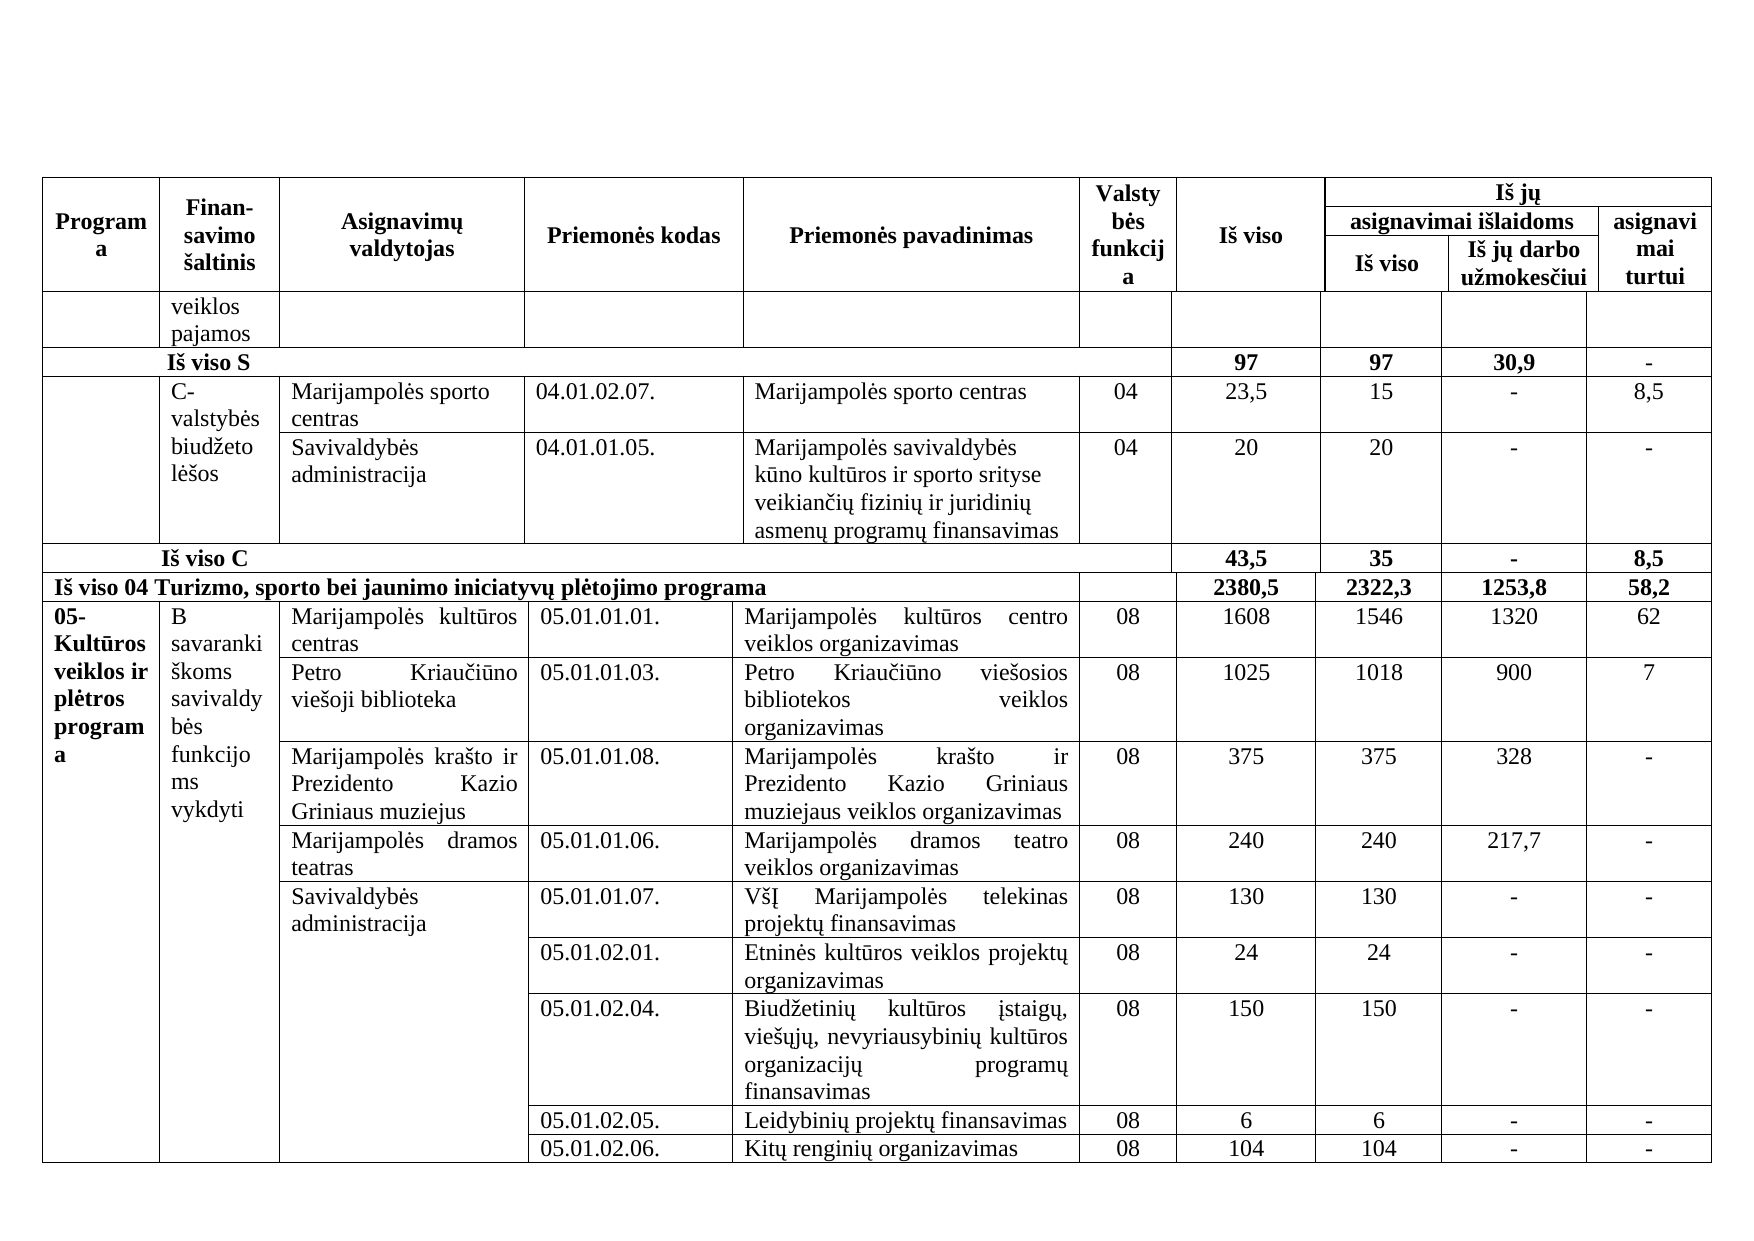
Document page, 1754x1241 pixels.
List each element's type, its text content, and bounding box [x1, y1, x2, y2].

table_cell Marijampolės sporto centras [280, 377, 524, 432]
table_cell [1442, 292, 1586, 347]
table_cell - [1442, 938, 1586, 993]
table_cell - [1442, 994, 1586, 1105]
table_cell - [1587, 938, 1711, 993]
table_cell 05.01.01.08. [529, 742, 732, 824]
table_cell asignavimai išlaidoms [1326, 207, 1598, 234]
table_cell [43, 292, 159, 347]
table_cell Leidybinių projektų finansavimas [733, 1106, 1079, 1133]
table_cell - [1587, 994, 1711, 1105]
table_cell 58,2 [1587, 573, 1711, 601]
table_header Finan-savimo šaltinis [160, 178, 279, 291]
table_cell 217,7 [1442, 826, 1586, 881]
table_cell - [1587, 292, 1711, 347]
table_cell Savivaldybės administracija [280, 882, 528, 1162]
table_cell Biudžetinių kultūros įstaigų, viešųjų, nevyriausybinių kultūros organizacijų programų finansavimas [733, 994, 1079, 1105]
table_cell - [1442, 544, 1586, 572]
table_cell 2380,5 [1177, 573, 1315, 601]
table_cell 97 [1321, 348, 1441, 376]
table_cell Marijampolės savivaldybės kūno kultūros ir sporto srityse veikiančių fizinių ir juridinių asmenų programų finansavimas [744, 433, 1079, 543]
table_cell Petro Kriaučiūno viešosios bibliotekos veiklos organizavimas [733, 658, 1079, 741]
table_cell 20 [1172, 433, 1320, 543]
table_cell Iš jų darbo užmokesčiui [1449, 236, 1598, 291]
table_cell 05.01.02.06. [529, 1135, 732, 1162]
table_header Iš jų [1326, 178, 1711, 206]
table_cell - [1442, 377, 1586, 432]
table_cell 04 [1080, 433, 1171, 543]
table_cell 375 [1316, 742, 1441, 824]
table_cell 05.01.01.06. [529, 826, 732, 881]
table_cell - [1587, 826, 1711, 881]
table_cell - [1587, 1106, 1711, 1133]
table_cell 6 [1177, 1106, 1315, 1133]
table_cell C- valstybės biudžeto lėšos [160, 377, 279, 543]
table_cell Marijampolės sporto centras [744, 377, 1079, 432]
table_cell 97 [1172, 348, 1320, 376]
table_cell 30,9 [1442, 348, 1586, 376]
table_cell 05.01.02.01. [529, 938, 732, 993]
table_cell 43,5 [1172, 544, 1320, 572]
table_cell [1080, 292, 1171, 347]
table_cell 130 [1316, 882, 1441, 937]
table_cell 05.01.01.01. [529, 602, 732, 657]
table_cell 05-Kultūros veiklos ir plėtros programa [43, 602, 159, 1162]
table_cell 7 [1587, 658, 1711, 741]
table_cell 8,5 [1587, 377, 1711, 432]
table_cell 08 [1080, 994, 1176, 1105]
table_cell 08 [1080, 742, 1176, 824]
table_cell 15 [1321, 377, 1441, 432]
table_cell - [1587, 433, 1711, 543]
table_cell [1172, 292, 1320, 347]
table_cell 1546 [1316, 602, 1441, 657]
table_cell Petro Kriaučiūno viešoji biblioteka [280, 658, 528, 741]
table_cell Savivaldybės administracija [280, 433, 524, 543]
table_cell Marijampolės krašto ir Prezidento Kazio Griniaus muziejus [280, 742, 528, 824]
table_cell Iš viso C [43, 544, 1171, 572]
table_cell 104 [1177, 1135, 1315, 1162]
table_cell 08 [1080, 826, 1176, 881]
table_cell 04 [1080, 377, 1171, 432]
table_cell 8,5 [1587, 544, 1711, 572]
table_cell Iš viso S [43, 348, 1171, 376]
table_cell 104 [1316, 1135, 1441, 1162]
table_header Iš viso [1177, 178, 1324, 291]
table_cell 375 [1177, 742, 1315, 824]
table_cell Marijampolės krašto ir Prezidento Kazio Griniaus muziejaus veiklos organizavimas [733, 742, 1079, 824]
table_cell 150 [1177, 994, 1315, 1105]
table_cell Iš viso 04 Turizmo, sporto bei jaunimo iniciatyvų plėtojimo programa [43, 573, 1079, 601]
table_cell 04.01.01.05. [525, 433, 743, 543]
table_cell veiklos pajamos [160, 292, 279, 347]
table_cell [1080, 573, 1176, 601]
table_cell - [1587, 882, 1711, 937]
table_cell 130 [1177, 882, 1315, 937]
table_cell [280, 292, 524, 347]
table_cell 08 [1080, 1106, 1176, 1133]
table_header Priemonės kodas [525, 178, 743, 291]
table_header Valstybės funkcija [1080, 178, 1176, 291]
table_header Programa [43, 178, 159, 291]
table_cell - [1442, 1106, 1586, 1133]
table_cell 35 [1321, 544, 1441, 572]
table_cell 05.01.02.04. [529, 994, 732, 1105]
table_cell - [1587, 348, 1711, 376]
table_cell 08 [1080, 658, 1176, 741]
table_cell 1320 [1442, 602, 1586, 657]
table_cell Kitų renginių organizavimas [733, 1135, 1079, 1162]
table_cell 240 [1316, 826, 1441, 881]
table_cell 08 [1080, 938, 1176, 993]
table_cell 08 [1080, 1135, 1176, 1162]
table_cell [744, 292, 1079, 347]
table_header Asignavimų valdytojas [280, 178, 524, 291]
table_cell 05.01.02.05. [529, 1106, 732, 1133]
table_cell 1025 [1177, 658, 1315, 741]
table_cell 62 [1587, 602, 1711, 657]
table_cell Marijampolės dramos teatro veiklos organizavimas [733, 826, 1079, 881]
table_cell 240 [1177, 826, 1315, 881]
table_cell 24 [1316, 938, 1441, 993]
table_cell 150 [1316, 994, 1441, 1105]
table_cell 23,5 [1172, 377, 1320, 432]
table_header Priemonės pavadinimas [744, 178, 1079, 291]
table_cell - [1442, 882, 1586, 937]
table_cell B savarankiškoms savivaldybės funkcijoms vykdyti [160, 602, 279, 993]
table_cell Etninės kultūros veiklos projektų organizavimas [733, 938, 1079, 993]
table_cell VšĮ Marijampolės telekinas projektų finansavimas [733, 882, 1079, 937]
table_cell 24 [1177, 938, 1315, 993]
table_cell 1018 [1316, 658, 1441, 741]
table_cell 328 [1442, 742, 1586, 824]
table_cell 08 [1080, 602, 1176, 657]
table_cell - [1587, 742, 1711, 824]
table_cell 05.01.01.03. [529, 658, 732, 741]
table_cell [1321, 292, 1441, 347]
table_cell 2322,3 [1316, 573, 1441, 601]
table_cell 20 [1321, 433, 1441, 543]
table_cell [160, 993, 279, 1162]
table_cell [43, 377, 159, 543]
table_cell asignavimai turtui įsigyti [1599, 207, 1711, 291]
table_cell - [1442, 433, 1586, 543]
table_cell 6 [1316, 1106, 1441, 1133]
table_cell 1253,8 [1442, 573, 1586, 601]
table_cell 05.01.01.07. [529, 882, 732, 937]
table_cell [525, 292, 743, 347]
table_cell - [1587, 1135, 1711, 1162]
table_cell 1608 [1177, 602, 1315, 657]
table_cell Marijampolės kultūros centras [280, 602, 528, 657]
table_cell 04.01.02.07. [525, 377, 743, 432]
table_cell - [1442, 1135, 1586, 1162]
table_cell 08 [1080, 882, 1176, 937]
table_cell Iš viso [1326, 236, 1448, 291]
table_cell Marijampolės dramos teatras [280, 826, 528, 881]
table_cell Marijampolės kultūros centro veiklos organizavimas [733, 602, 1079, 657]
table_cell 900 [1442, 658, 1586, 741]
